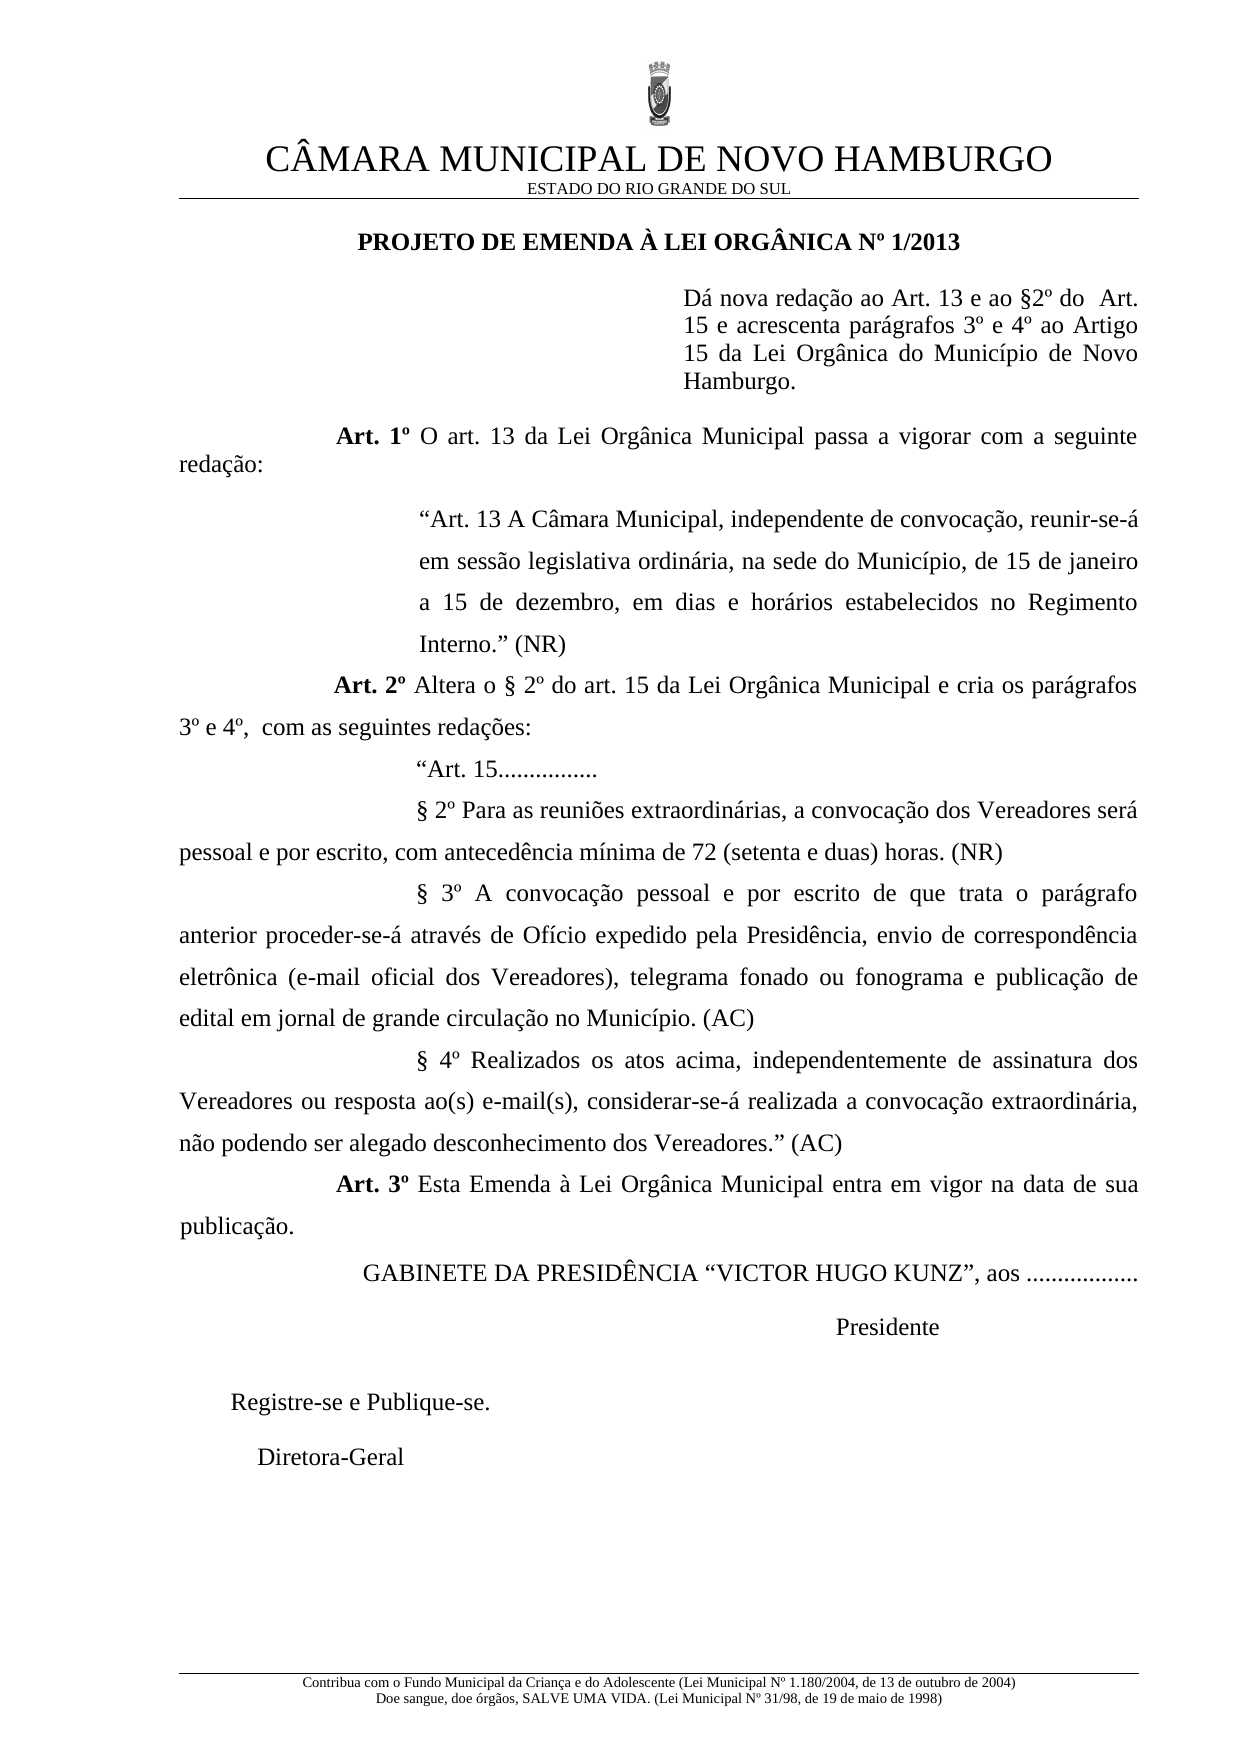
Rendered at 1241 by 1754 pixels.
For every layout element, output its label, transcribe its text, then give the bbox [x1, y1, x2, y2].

text Diretora-Geral [176, 1443, 1139, 1471]
text § 2º Para as reuniões extraordinárias, a convocação dos Vereadores será pessoal e por escrito, com antecedência mínima de 72 (setenta e duas) horas. (NR) [179, 796, 1139, 866]
text Presidente [179, 1313, 1139, 1341]
text Art. 3º Esta Emenda à Lei Orgânica Municipal entra em vigor na data de sua publicação. [180, 1170, 1139, 1240]
text Dá nova redação ao Art. 13 e ao §2º do Art. 15 e acrescenta parágrafos 3º e 4º ao Artigo 15 da Lei Orgânica do Município de Novo Hamburgo. [683, 284, 1139, 394]
text § 4º Realizados os atos acima, independentemente de assinatura dos Vereadores ou resposta ao(s) e-mail(s), considerar-se-á realizada a convocação extraordinária, não podendo ser alegado desconhecimento dos Vereadores.” (AC) [179, 1046, 1139, 1157]
text Art. 2º Altera o § 2º do art. 15 da Lei Orgânica Municipal e cria os parágrafos 3º e 4º, com as seguintes redações: [179, 672, 1139, 741]
text “Art. 15................ [179, 755, 1139, 782]
text Art. 1º O art. 13 da Lei Orgânica Municipal passa a vigorar com a seguinte redação: [179, 422, 1139, 478]
text PROJETO DE EMENDA À LEI ORGÂNICA Nº 1/2013 [179, 228, 1139, 256]
text GABINETE DA PRESIDÊNCIA “VICTOR HUGO KUNZ”, aos .................. [179, 1259, 1139, 1287]
text Registre-se e Publique-se. [179, 1388, 548, 1416]
text “Art. 13 A Câmara Municipal, independente de convocação, reunir-se-á em sessão legislativa ordinária, na sede do Município, de 15 de janeiro a 15 de dezembro, em dias e horários estabelecidos no Regimento Interno.” (NR) [419, 505, 1139, 658]
text § 3º A convocação pessoal e por escrito de que trata o parágrafo anterior proceder-se-á através de Ofício expedido pela Presidência, envio de correspondência eletrônica (e-mail oficial dos Vereadores), telegrama fonado ou fonograma e publicação de edital em jornal de grande circulação no Município. (AC) [179, 879, 1139, 1032]
